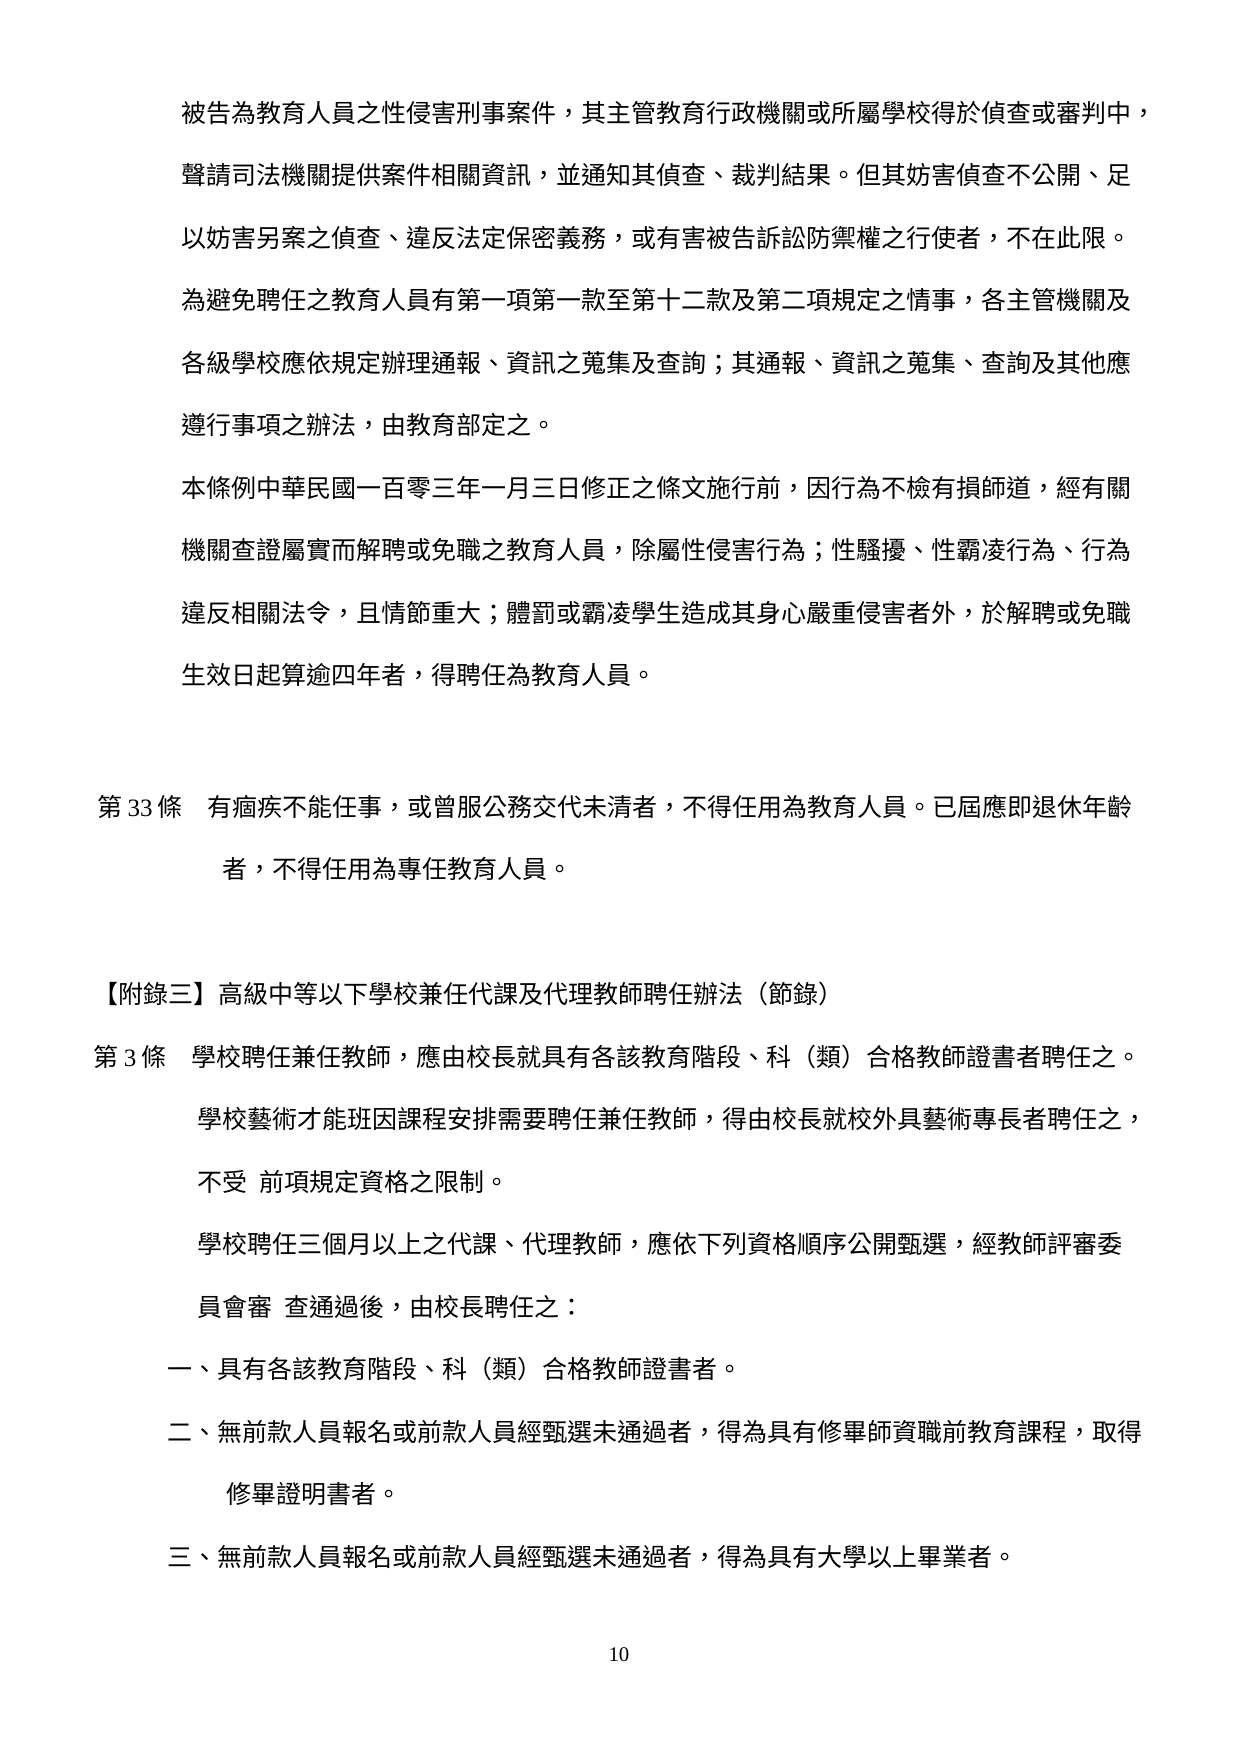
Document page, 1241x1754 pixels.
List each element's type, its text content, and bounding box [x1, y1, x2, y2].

text 本條例中華民國一百零三年一月三日修正之條文施行前，因行為不檢有損師道，經有關機關查證屬實而解聘或免職之教育人員，除屬性侵害行為；性騷擾、性霸凌行為、行為違反相關法令，且情節重大；體罰或霸凌學生造成其身心嚴重侵害者外，於解聘或免職生效日起算逾四年者，得聘任為教育人員。 [181, 444, 1144, 694]
text 學校聘任三個月以上之代課、代理教師，應依下列資格順序公開甄選，經教師評審委員會審 查通過後，由校長聘任之： [197, 1201, 1144, 1326]
text 被告為教育人員之性侵害刑事案件，其主管教育行政機關或所屬學校得於偵查或審判中，聲請司法機關提供案件相關資訊，並通知其偵查、裁判結果。但其妨害偵查不公開、足以妨害另案之偵查、違反法定保密義務，或有害被告訴訟防禦權之行使者，不在此限。 [181, 69, 1144, 257]
text 三、無前款人員報名或前款人員經甄選未通過者，得為具有大學以上畢業者。 [167, 1514, 1144, 1576]
text 第3條 學校聘任兼任教師，應由校長就具有各該教育階段、科（類）合格教師證書者聘任之。學校藝術才能班因課程安排需要聘任兼任教師，得由校長就校外具藝術專長者聘任之，不受 前項規定資格之限制。 [94, 1014, 1144, 1201]
text 【附錄三】高級中等以下學校兼任代課及代理教師聘任辦法（節錄） [94, 951, 1144, 1014]
text 第33條 有痼疾不能任事，或曾服公務交代未清者，不得任用為教育人員。已屆應即退休年齡者，不得任用為專任教育人員。 [97, 764, 1144, 889]
text 二、無前款人員報名或前款人員經甄選未通過者，得為具有修畢師資職前教育課程，取得修畢證明書者。 [167, 1389, 1144, 1514]
text 一、具有各該教育階段、科（類）合格教師證書者。 [167, 1326, 1144, 1389]
text 為避免聘任之教育人員有第一項第一款至第十二款及第二項規定之情事，各主管機關及各級學校應依規定辦理通報、資訊之蒐集及查詢；其通報、資訊之蒐集、查詢及其他應遵行事項之辦法，由教育部定之。 [181, 257, 1144, 444]
